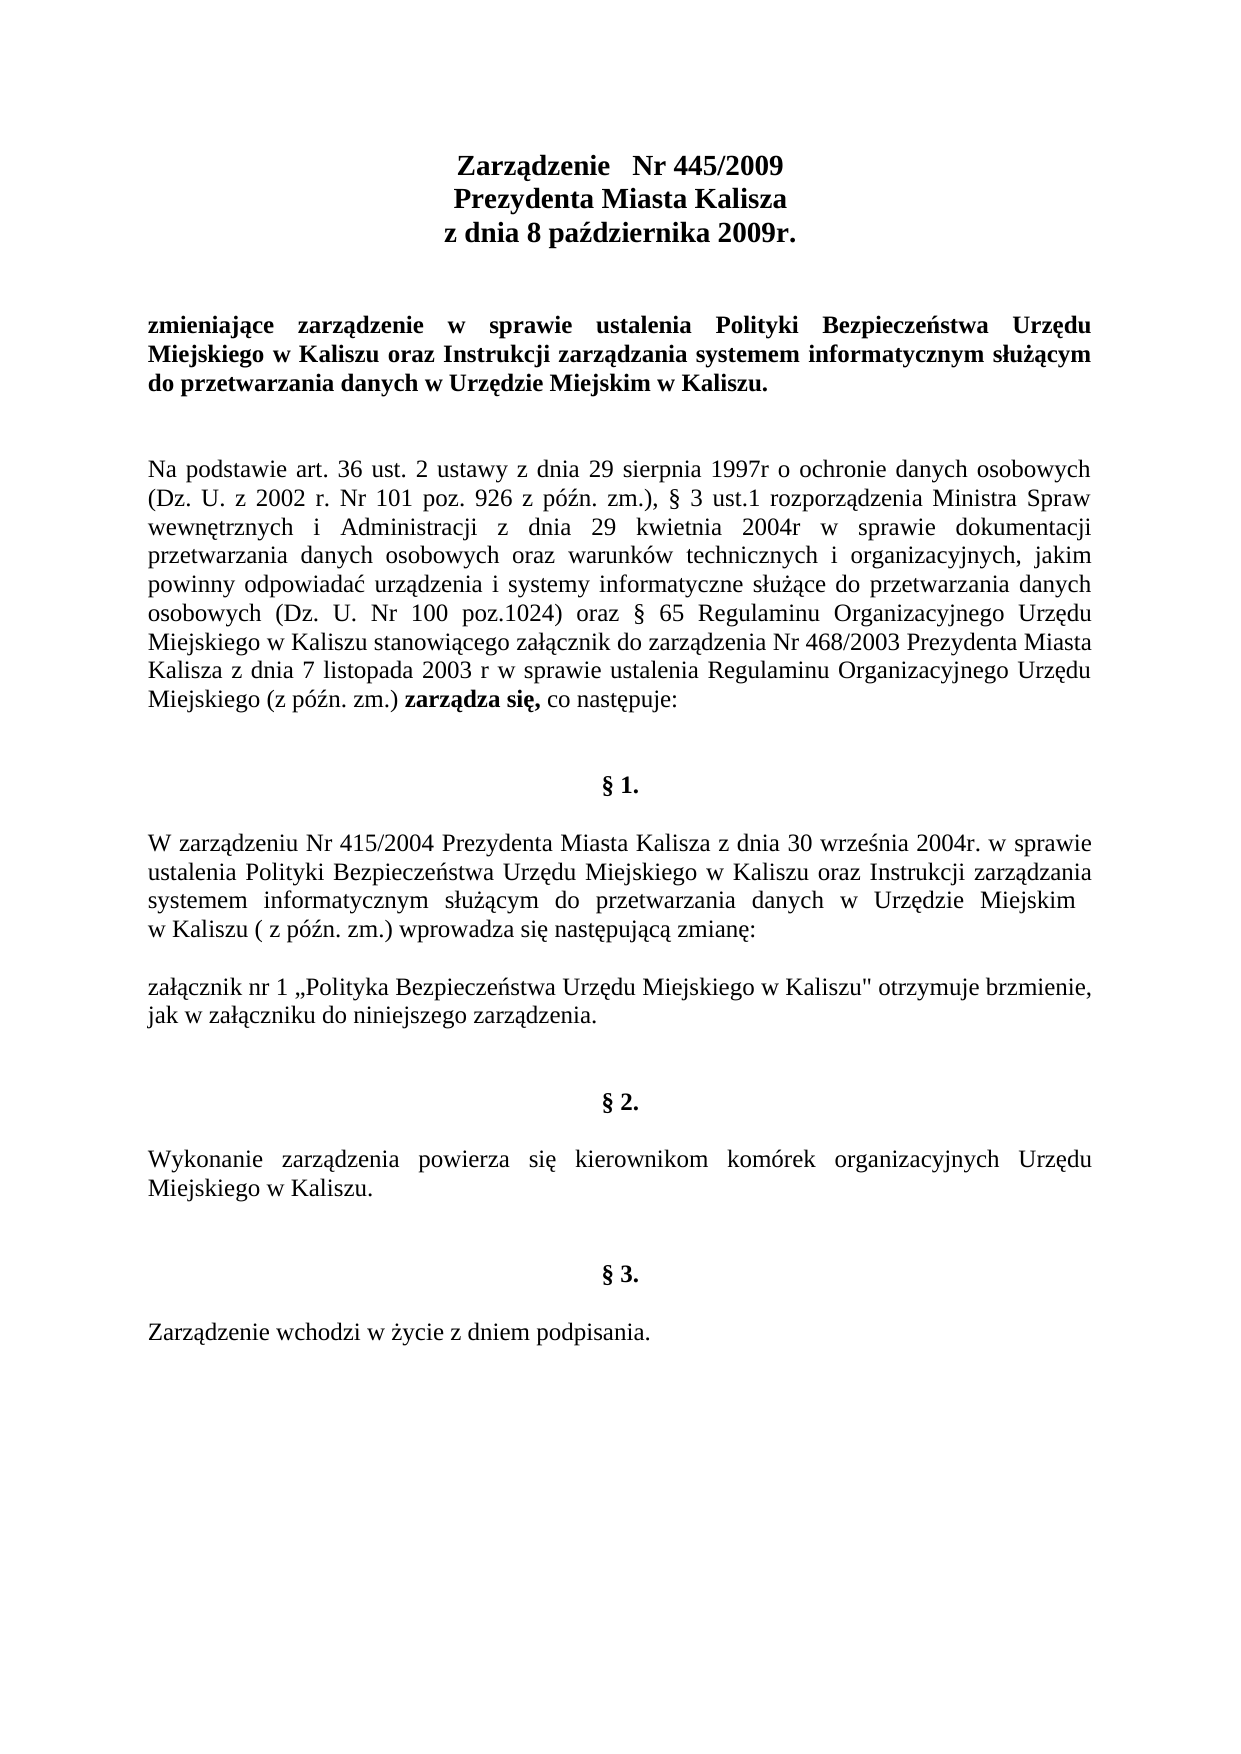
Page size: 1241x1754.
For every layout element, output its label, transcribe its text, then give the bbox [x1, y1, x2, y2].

text Wykonanie zarządzenia powierza się kierownikom komórek organizacyjnych Urzędu Miejskiego w Kaliszu. [148, 1144, 1092, 1202]
text § 3. [148, 1259, 1092, 1288]
text zmieniające zarządzenie w sprawie ustalenia Polityki Bezpieczeństwa Urzędu Miejskiego w Kaliszu oraz Instrukcji zarządzania systemem informatycznym służącym do przetwarzania danych w Urzędzie Miejskim w Kaliszu. [148, 311, 1092, 397]
text załącznik nr 1 „Polityka Bezpieczeństwa Urzędu Miejskiego w Kaliszu" otrzymuje brzmienie, jak w załączniku do niniejszego zarządzenia. [148, 972, 1092, 1029]
text § 1. [148, 771, 1092, 799]
text W zarządzeniu Nr 415/2004 Prezydenta Miasta Kalisza z dnia 30 września 2004r. w sprawie ustalenia Polityki Bezpieczeństwa Urzędu Miejskiego w Kaliszu oraz Instrukcji zarządzania systemem informatycznym służącym do przetwarzania danych w Urzędzie Miejskim w Kaliszu ( z późn. zm.) wprowadza się następującą zmianę: [148, 828, 1092, 943]
text z dnia 8 października 2009r. [148, 215, 1092, 248]
text Na podstawie art. 36 ust. 2 ustawy z dnia 29 sierpnia 1997r o ochronie danych osobowych (Dz. U. z 2002 r. Nr 101 poz. 926 z późn. zm.), § 3 ust.1 rozporządzenia Ministra Spraw wewnętrznych i Administracji z dnia 29 kwietnia 2004r w sprawie dokumentacji przetwarzania danych osobowych oraz warunków technicznych i organizacyjnych, jakim powinny odpowiadać urządzenia i systemy informatyczne służące do przetwarzania danych osobowych (Dz. U. Nr 100 poz.1024) oraz § 65 Regulaminu Organizacyjnego Urzędu Miejskiego w Kaliszu stanowiącego załącznik do zarządzenia Nr 468/2003 Prezydenta Miasta Kalisza z dnia 7 listopada 2003 r w sprawie ustalenia Regulaminu Organizacyjnego Urzędu Miejskiego (z późn. zm.) zarządza się, co następuje: [148, 454, 1092, 713]
text Zarządzenie wchodzi w życie z dniem podpisania. [148, 1317, 1092, 1346]
subtitle Prezydenta Miasta Kalisza [148, 181, 1092, 215]
text Zarządzenie Nr 445/2009 [148, 148, 1092, 181]
text § 2. [148, 1087, 1092, 1116]
